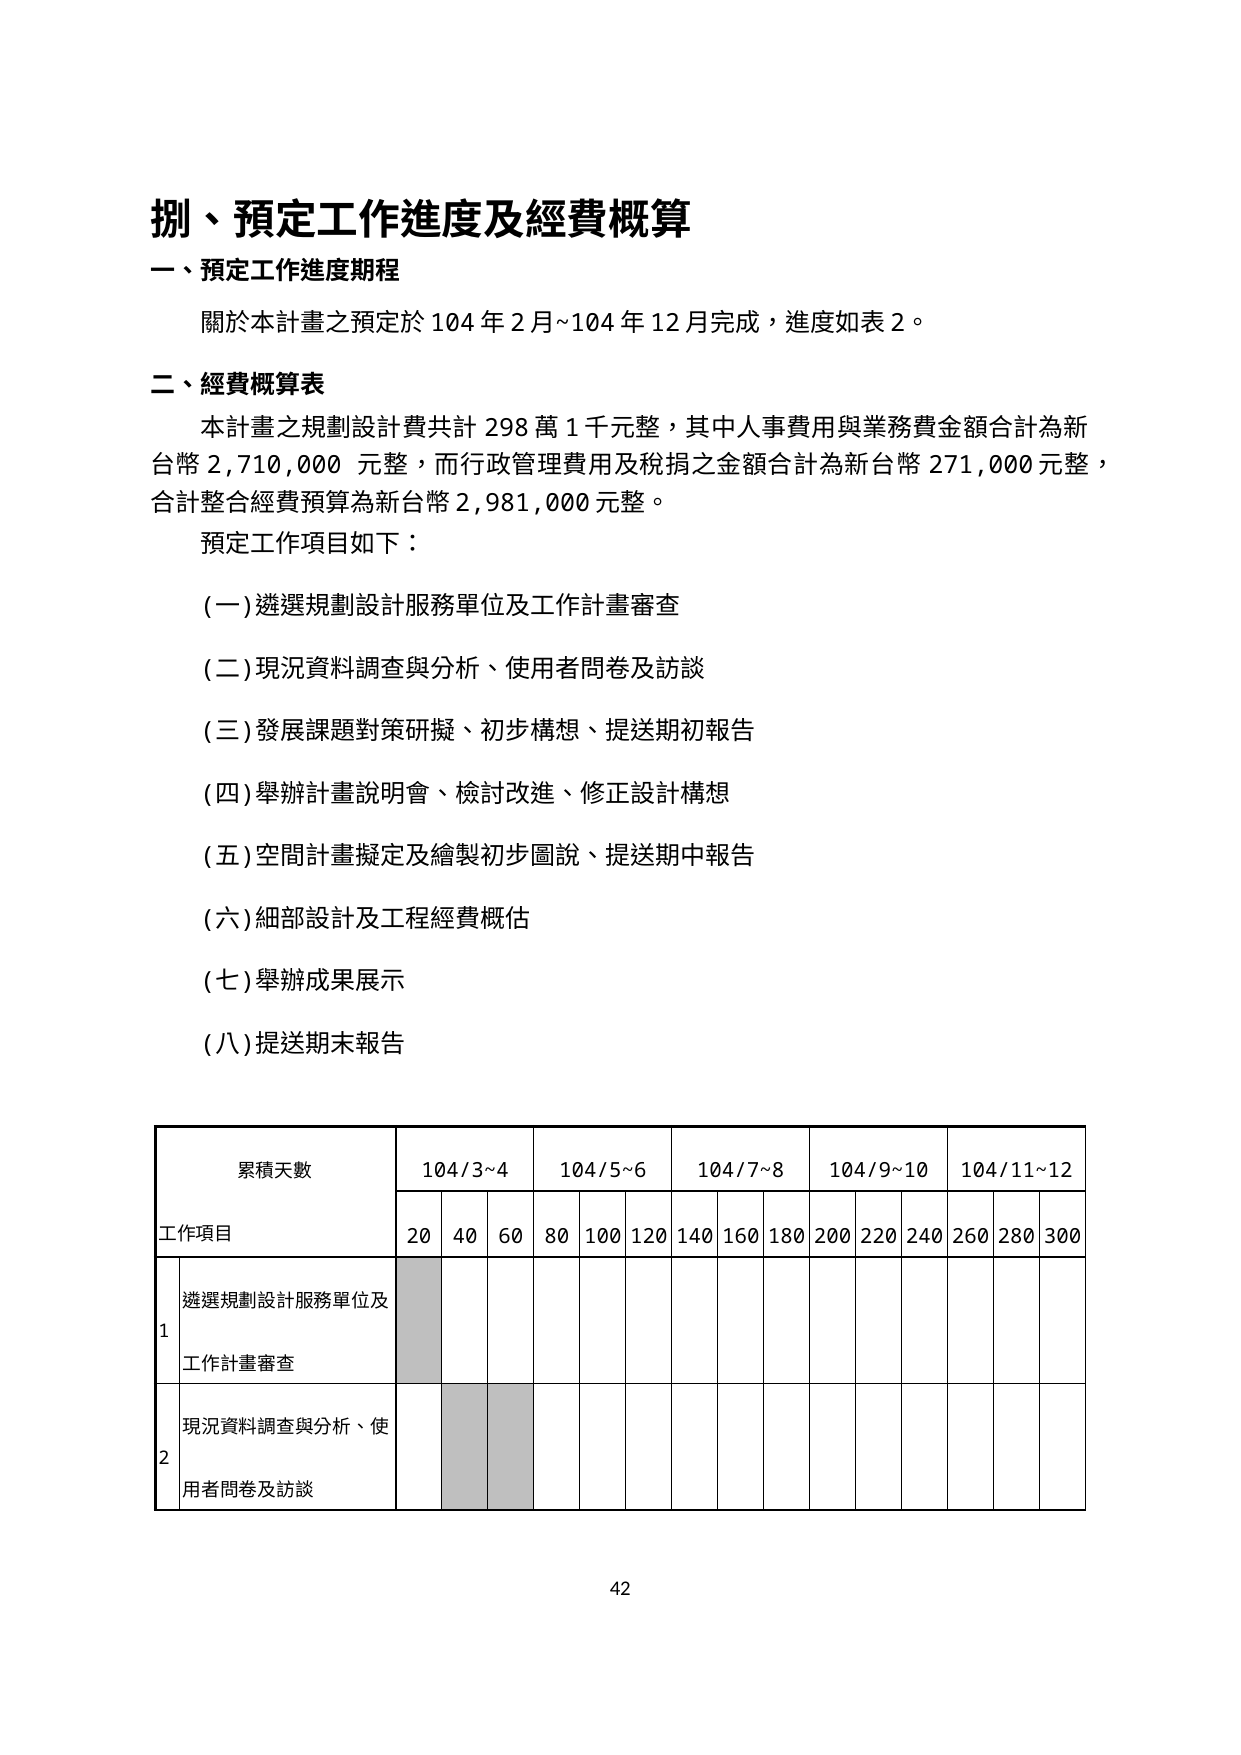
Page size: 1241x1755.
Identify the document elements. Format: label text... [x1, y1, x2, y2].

table_header 104/11~12 [948, 1128, 1085, 1190]
table_cell [718, 1258, 763, 1383]
text (六)細部設計及工程經費概估 [150, 875, 1090, 937]
text (七)舉辦成果展示 [150, 937, 1090, 1000]
table_cell 260 [948, 1192, 993, 1256]
table_cell 1 [157, 1258, 179, 1383]
table_cell [902, 1384, 947, 1509]
table_header 累積天數 工作項目 [157, 1128, 395, 1256]
table_cell [994, 1258, 1039, 1383]
table_cell 160 [718, 1192, 763, 1256]
table_cell 240 [902, 1192, 947, 1256]
table_cell 遴選規劃設計服務單位及工作計畫審查 [180, 1258, 395, 1383]
table_cell [580, 1258, 625, 1383]
table_cell [1040, 1258, 1085, 1383]
table_cell 120 [626, 1192, 671, 1256]
table_cell 60 [488, 1192, 533, 1256]
table_cell [810, 1384, 855, 1509]
table_cell [488, 1258, 533, 1383]
table_cell [718, 1384, 763, 1509]
table_cell 140 [672, 1192, 717, 1256]
text (五)空間計畫擬定及繪製初步圖說、提送期中報告 [150, 812, 1090, 875]
table_cell [810, 1258, 855, 1383]
table_cell [764, 1258, 809, 1383]
table_cell [626, 1258, 671, 1383]
text (三)發展課題對策研擬、初步構想、提送期初報告 [150, 687, 1090, 750]
text (一)遴選規劃設計服務單位及工作計畫審查 [150, 562, 1090, 625]
table_cell [856, 1384, 901, 1509]
text 捌、預定工作進度及經費概算 [150, 175, 1090, 237]
table_cell [948, 1384, 993, 1509]
table_cell 100 [580, 1192, 625, 1256]
table_cell 現況資料調查與分析、使用者問卷及訪談 [180, 1384, 395, 1509]
table_cell 40 [442, 1192, 487, 1256]
text 預定工作項目如下： [150, 523, 1090, 560]
table_cell [672, 1258, 717, 1383]
table_cell [764, 1384, 809, 1509]
table_cell [442, 1384, 487, 1509]
table_cell [856, 1258, 901, 1383]
table_header 104/9~10 [810, 1128, 947, 1190]
table_cell [1040, 1384, 1085, 1509]
table_cell [488, 1384, 533, 1509]
table_cell [442, 1258, 487, 1383]
text 關於本計畫之預定於104年2月~104年12月完成，進度如表2。 [150, 302, 1090, 339]
text (八)提送期末報告 [150, 1000, 1090, 1062]
text 二、經費概算表 [150, 341, 1090, 404]
text (二)現況資料調查與分析、使用者問卷及訪談 [150, 625, 1090, 687]
table_header 104/7~8 [672, 1128, 809, 1190]
table_cell [534, 1384, 579, 1509]
table_cell 2 [157, 1384, 179, 1509]
table_cell 180 [764, 1192, 809, 1256]
table_cell [994, 1384, 1039, 1509]
table_cell [397, 1258, 441, 1383]
table_cell [534, 1258, 579, 1383]
table_cell 200 [810, 1192, 855, 1256]
table_cell [902, 1258, 947, 1383]
table_cell 80 [534, 1192, 579, 1256]
table_cell [672, 1384, 717, 1509]
table_header 104/5~6 [534, 1128, 671, 1190]
table_cell [397, 1384, 441, 1509]
table_cell [580, 1384, 625, 1509]
text (四)舉辦計畫說明會、檢討改進、修正設計構想 [150, 750, 1090, 812]
table_cell 20 [397, 1192, 441, 1256]
text 本計畫之規劃設計費共計298萬1千元整，其中人事費用與業務費金額合計為新台幣2,710,000 元整，而行政管理費用及稅捐之金額合計為新台幣271,000元整，合計整合經費預算為新台幣2,981,000元整。 [150, 406, 1090, 518]
table_cell 220 [856, 1192, 901, 1256]
table_header 104/3~4 [397, 1128, 533, 1190]
table_cell [948, 1258, 993, 1383]
table_cell 300 [1040, 1192, 1085, 1256]
table_cell 280 [994, 1192, 1039, 1256]
text 一、預定工作進度期程 [150, 250, 1090, 287]
table_cell [626, 1384, 671, 1509]
